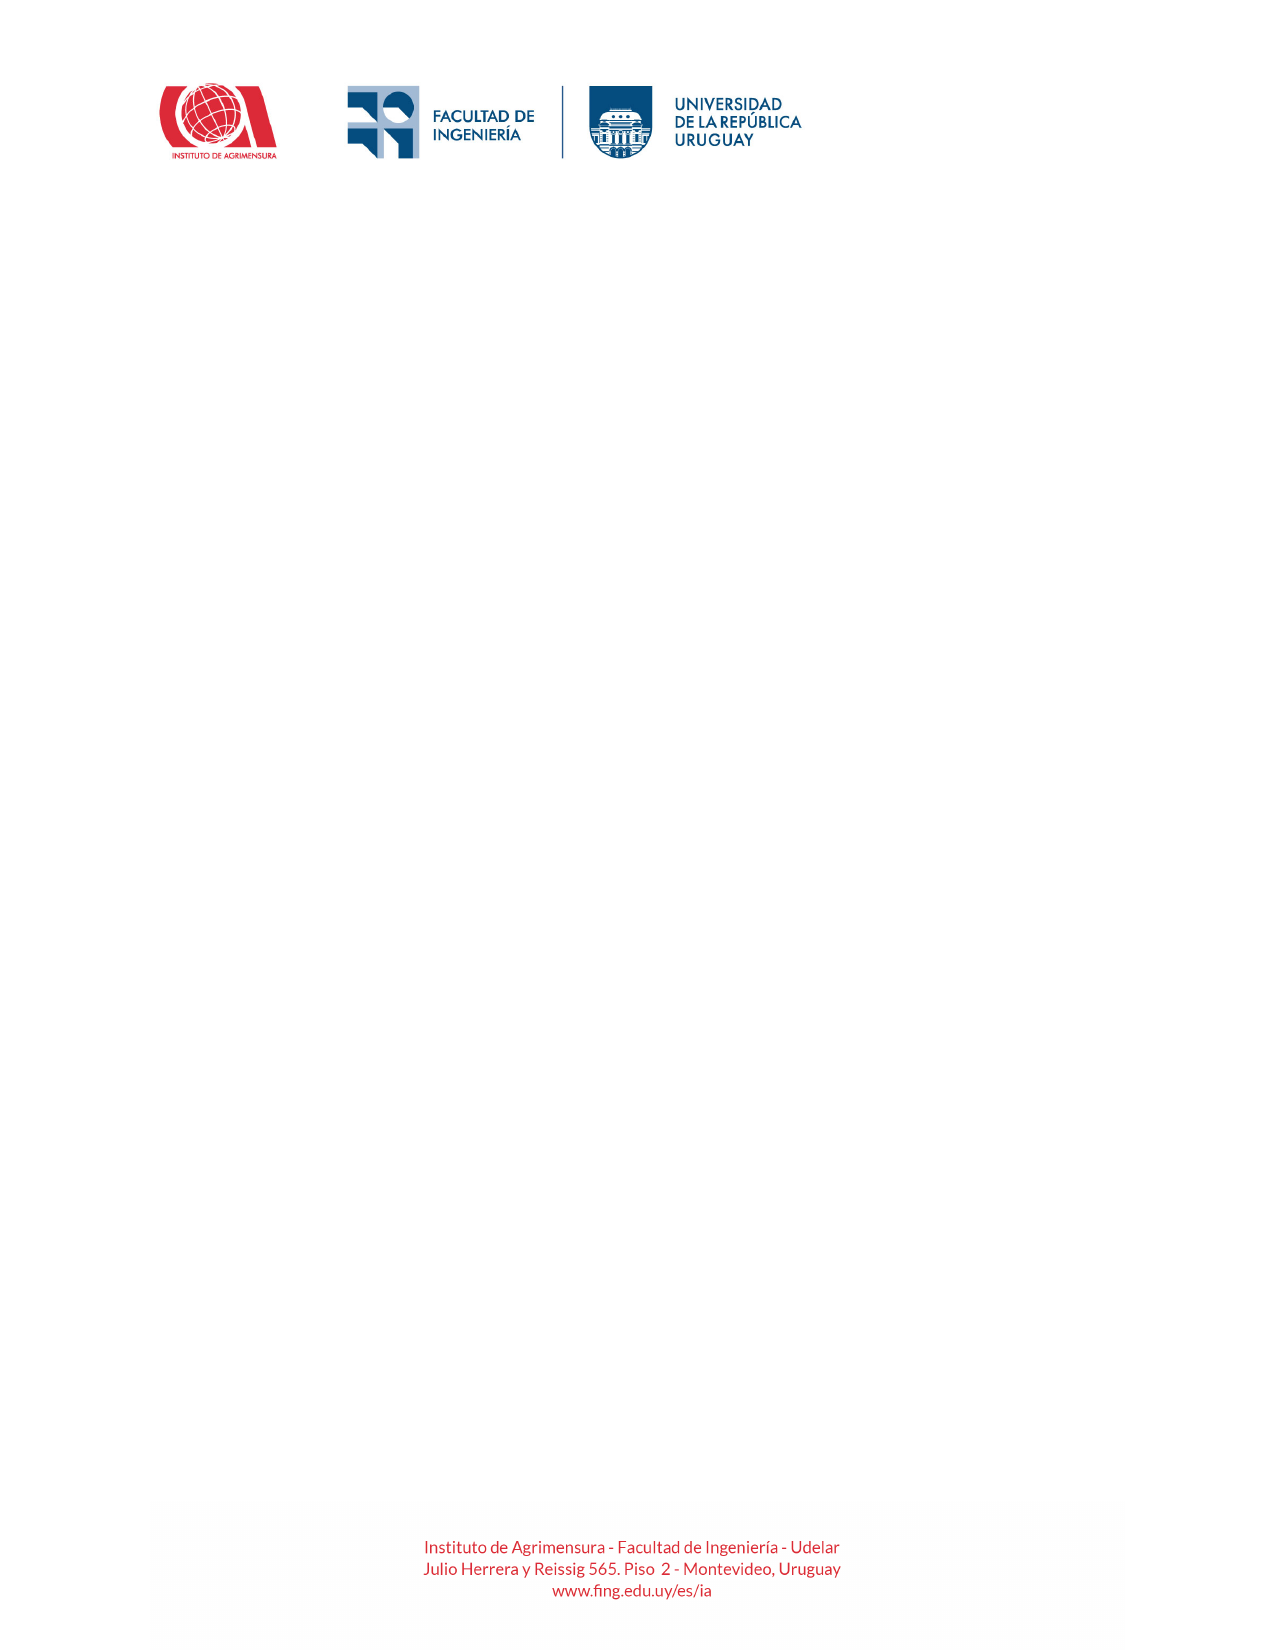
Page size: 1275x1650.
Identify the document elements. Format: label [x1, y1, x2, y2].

picture [150, 1501, 1125, 1650]
picture [150, 52, 854, 184]
